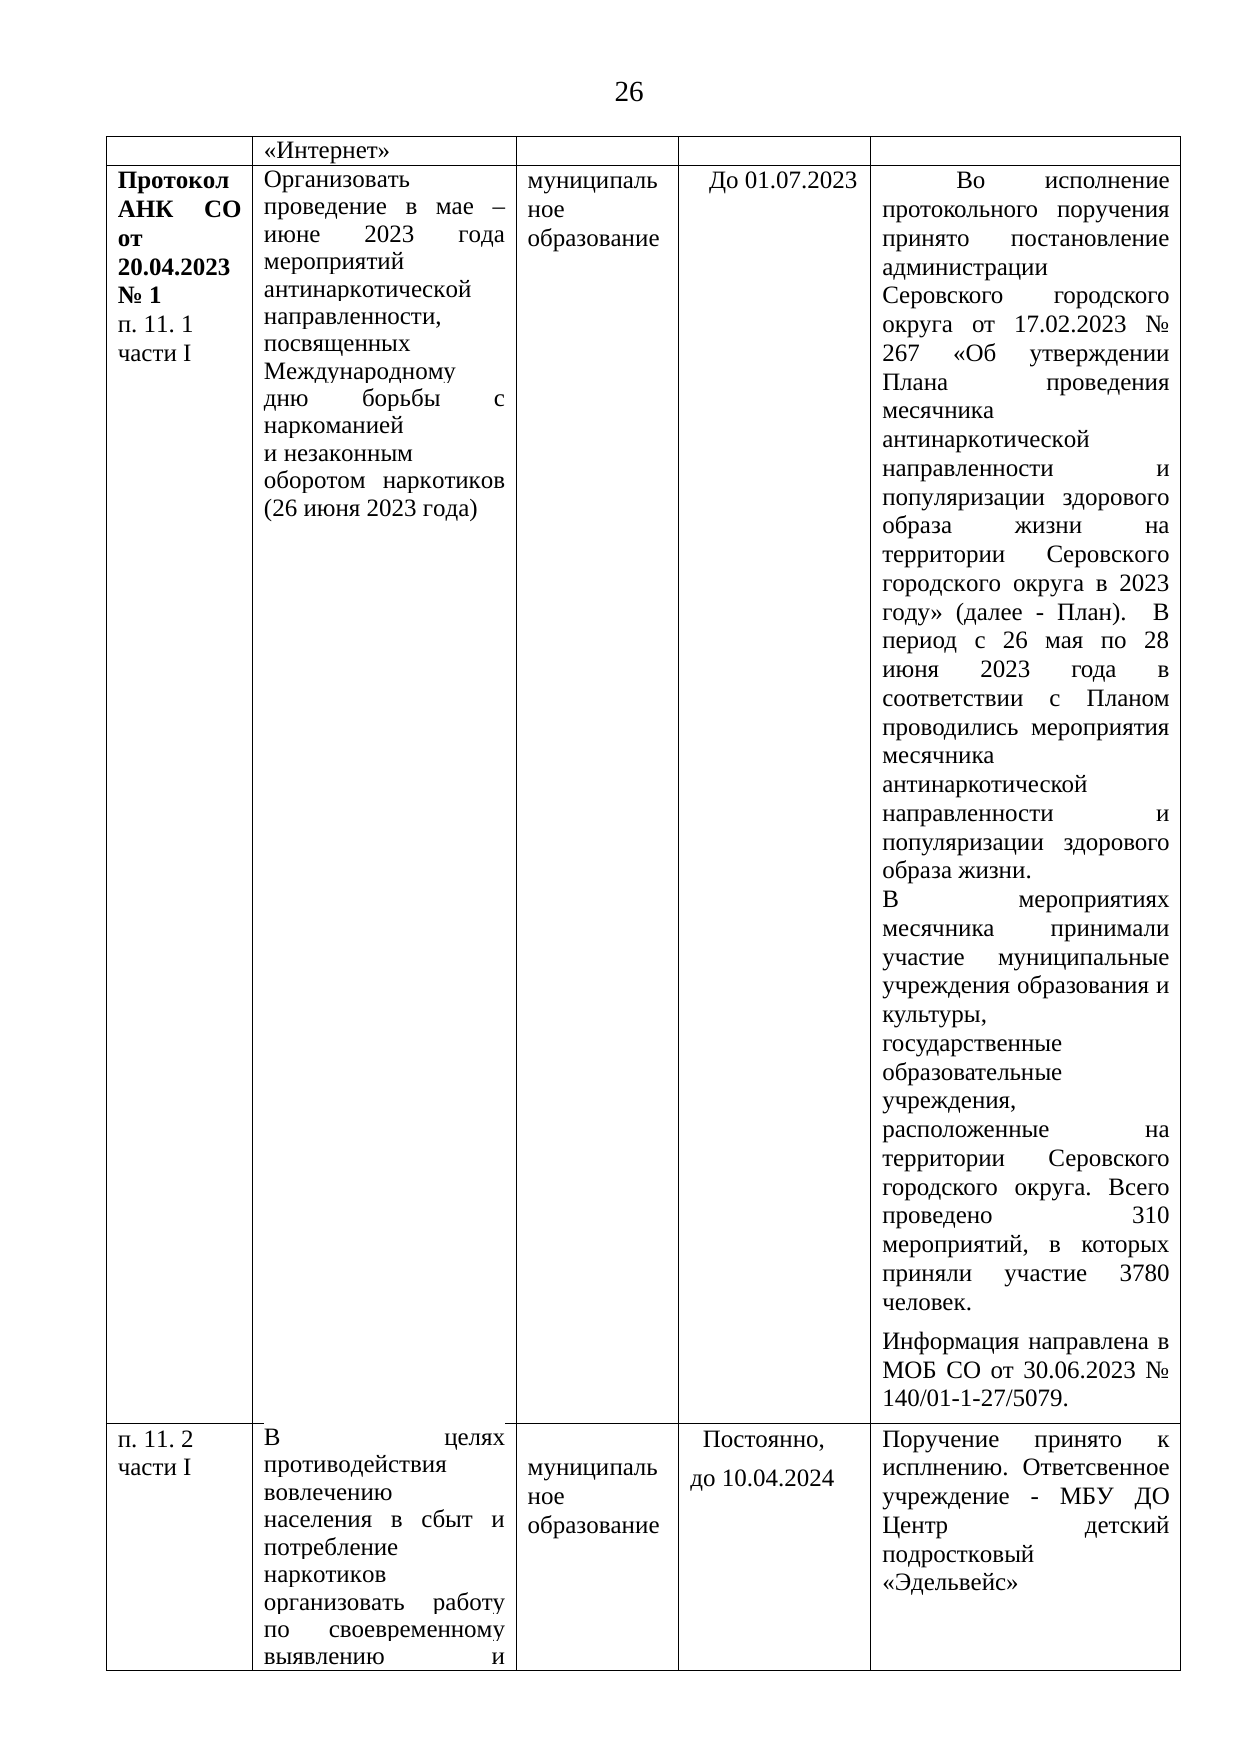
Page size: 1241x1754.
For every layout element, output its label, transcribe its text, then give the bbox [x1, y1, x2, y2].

table_cell [517, 137, 678, 164]
table_cell Во исполнение протокольного поручения принято постановление администрации Серовского городского округа от 17.02.2023 № 267 «Об утверждении Плана проведения месячника антинаркотической направленности и популяризации здорового образа жизни на территории Серовского городского округа в 2023 году» (далее - План). В период с 26 мая по 28 июня 2023 года в соответствии с Планом проводились мероприятия месячника антинаркотической направленности и популяризации здорового образа жизни. В мероприятиях месячника принимали участие муниципальные учреждения образования и культуры, государственные образовательные учреждения, расположенные на территории Серовского городского округа. Всего проведено 310 мероприятий, в которых приняли участие 3780 человек. Информация направлена в МОБ СО от 30.06.2023 № 140/01-1-27/5079. [871, 166, 1180, 1423]
table_cell п. 11. 2 части I [107, 1424, 252, 1670]
table_cell [679, 137, 870, 164]
table_cell муниципальное образование [517, 1424, 678, 1670]
table_cell «Интернет» [253, 137, 516, 164]
table_cell Поручение принято к исплнению. Ответсвенное учреждение - МБУ ДО Центр детский подростковый «Эдельвейс» [871, 1424, 1180, 1670]
table_cell Протокол АНК СО от 20.04.2023 № 1 п. 11. 1 части I [107, 166, 252, 1423]
table_cell Постоянно, до 10.04.2024 [679, 1424, 870, 1670]
table_cell муниципальное образование [517, 166, 678, 1423]
table_cell В целях противодействия вовлечению населения в сбыт и потребление наркотиков организовать работу по своевременному выявлению и [253, 1424, 516, 1670]
table_cell Организовать проведение в мае – июне 2023 года мероприятий антинаркотической направленности, посвященных Международному дню борьбы с наркоманией и незаконным оборотом наркотиков (26 июня 2023 года) [253, 166, 516, 1423]
table_cell До 01.07.2023 [679, 166, 870, 1423]
table_cell [107, 137, 252, 164]
